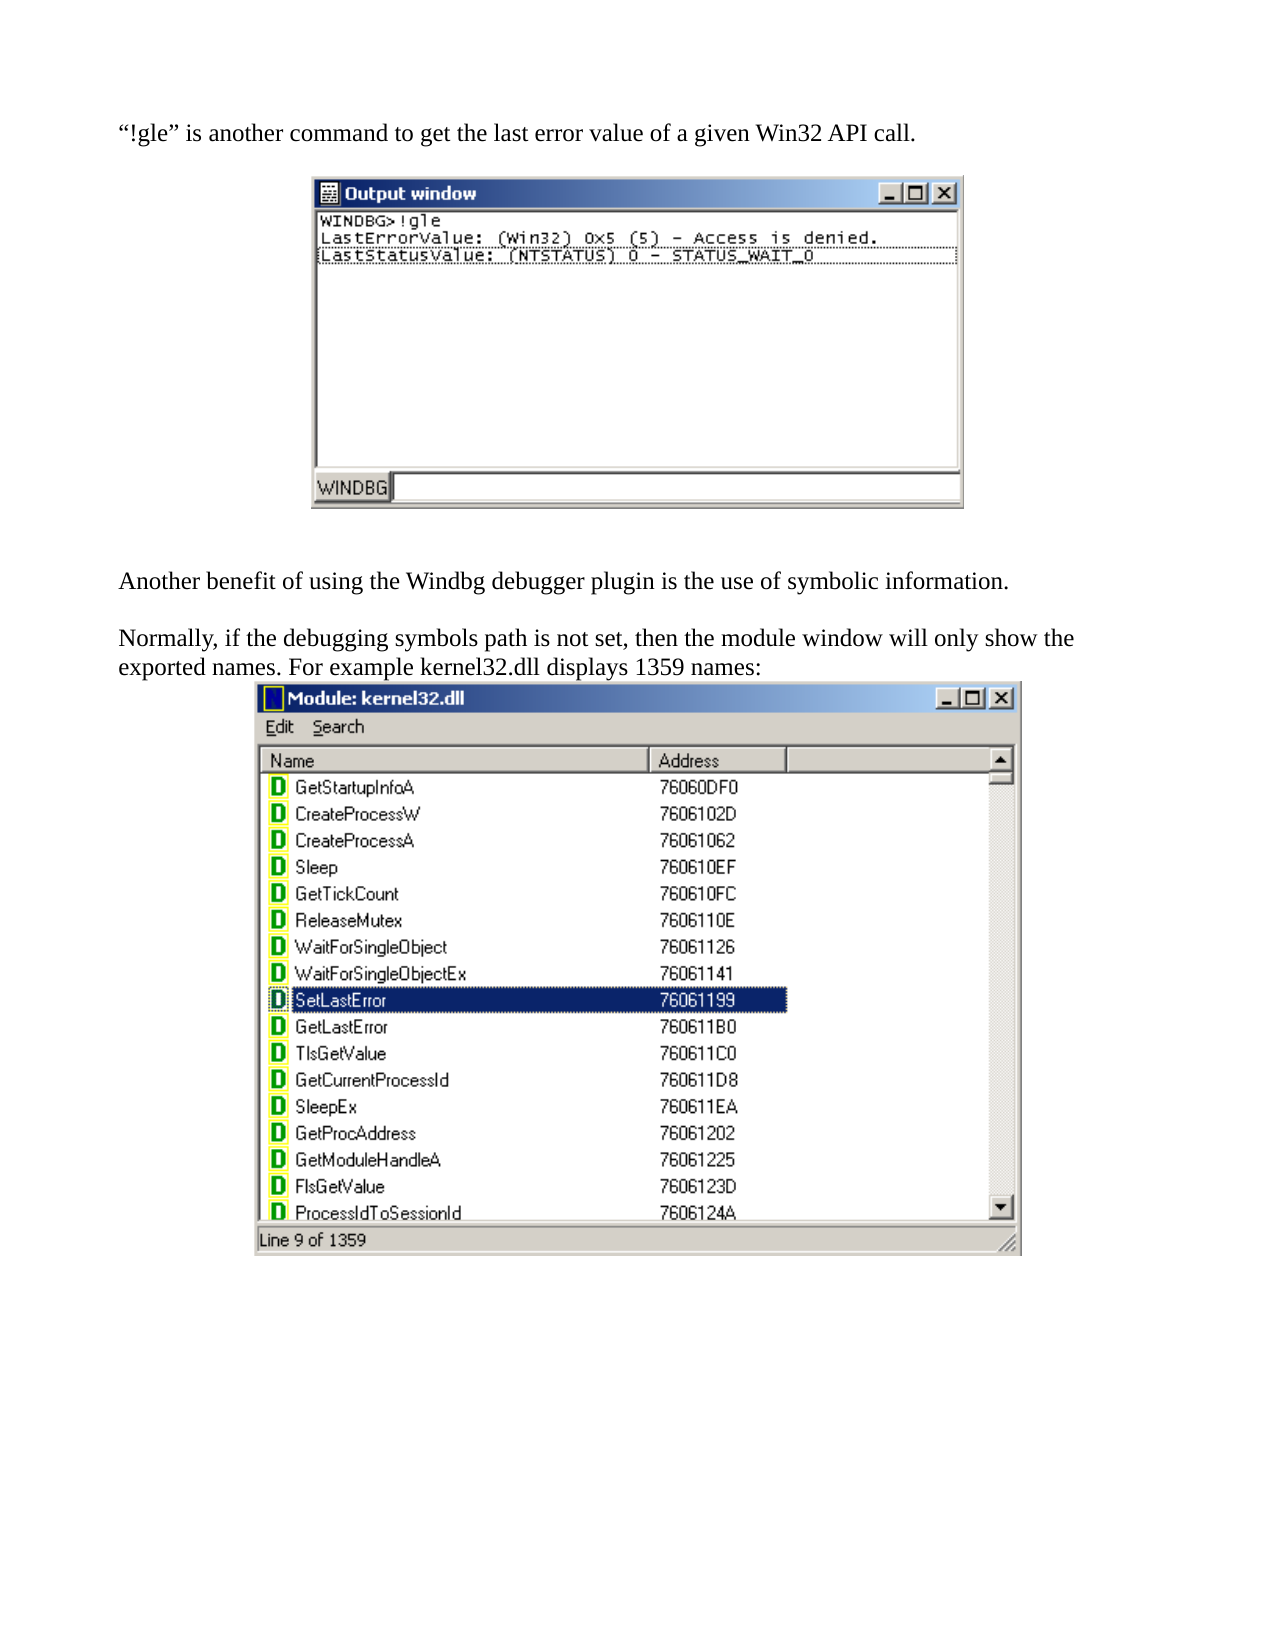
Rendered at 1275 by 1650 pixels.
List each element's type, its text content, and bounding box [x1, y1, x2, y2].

text Normally, if the debugging symbols path is not set, then the module window will only show the exported names. For example kernel32.dll displays 1359 names: [118, 623, 1157, 681]
text Another benefit of using the Windbg debugger plugin is the use of symbolic information. [118, 566, 1157, 595]
text “!gle” is another command to get the last error value of a given Win32 API call. [118, 118, 1157, 176]
picture [311, 175, 964, 509]
picture [253, 681, 1022, 1256]
